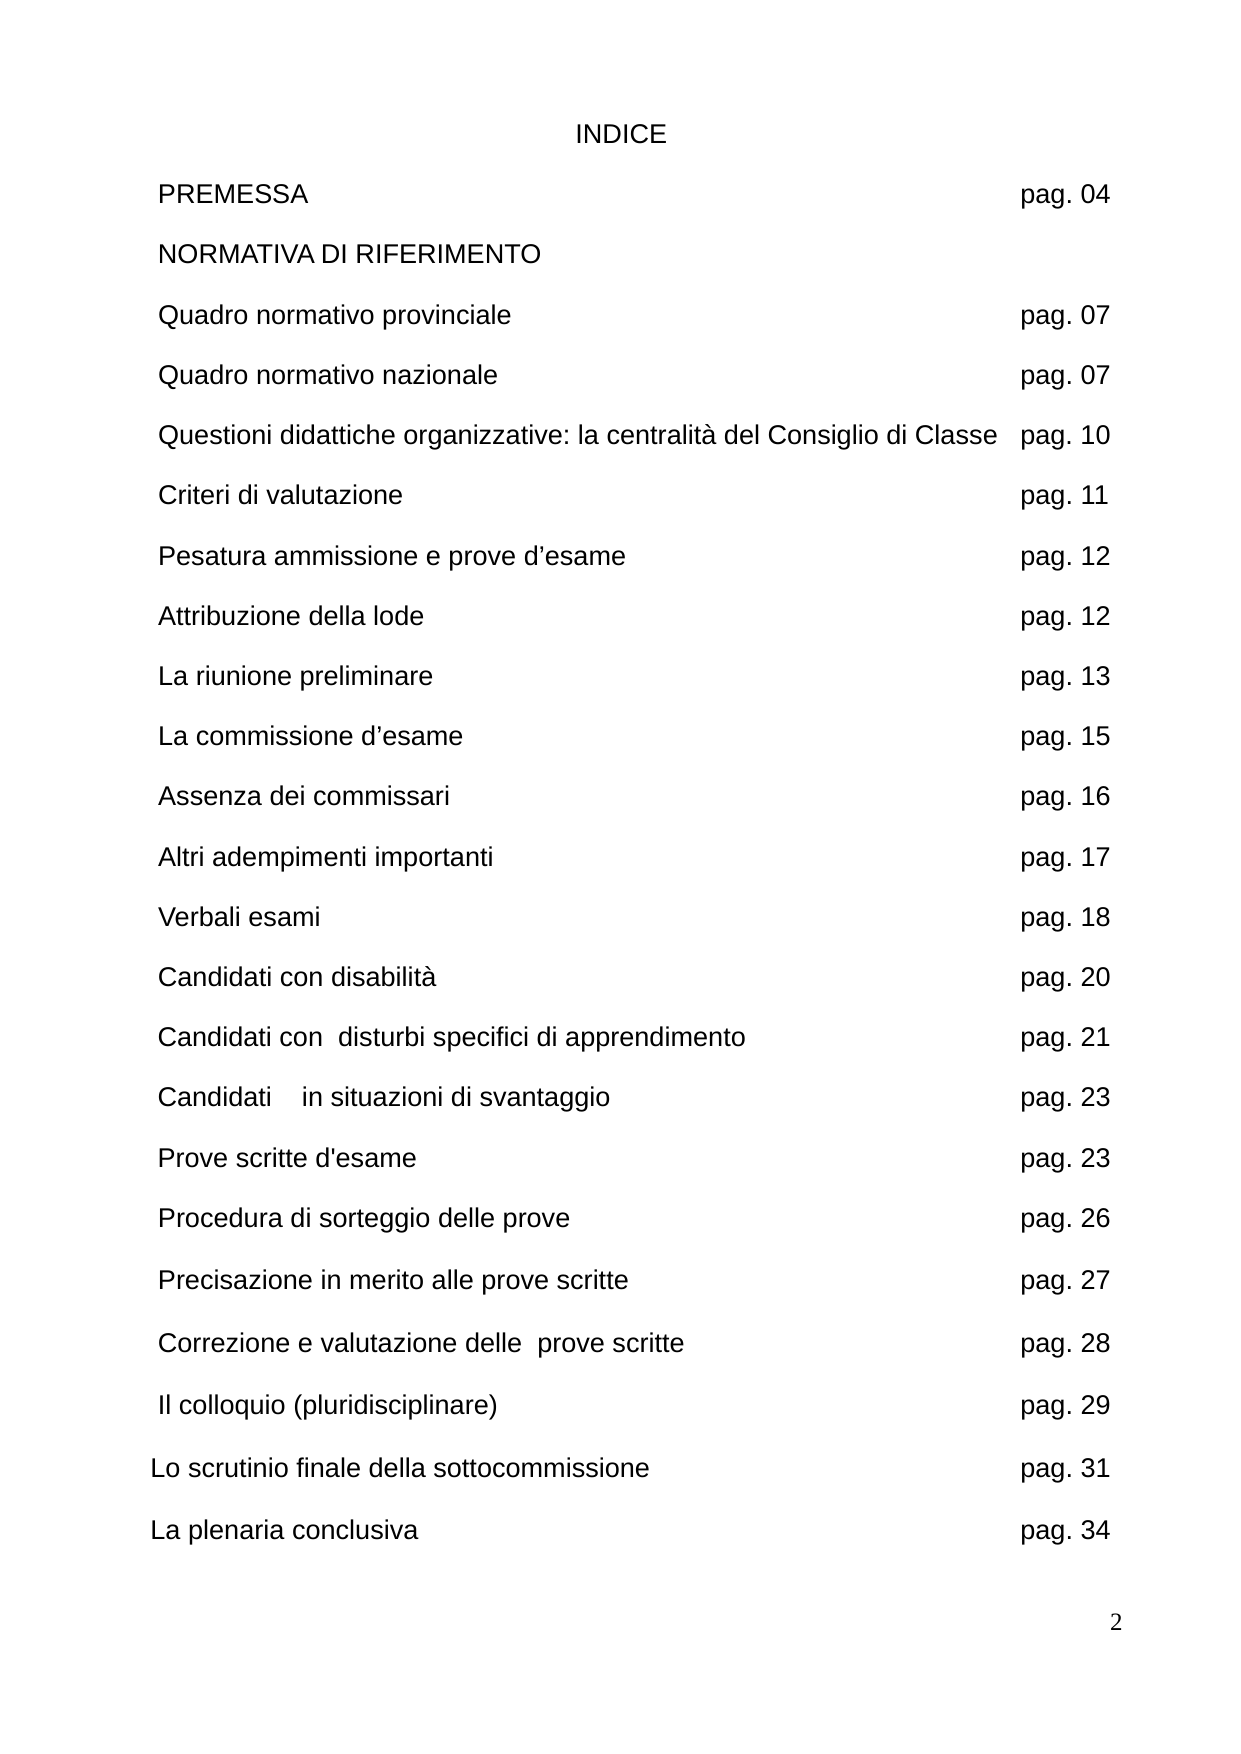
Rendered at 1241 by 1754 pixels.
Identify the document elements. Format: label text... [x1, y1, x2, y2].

text La riunione preliminare pag. 13 [158, 660, 1122, 691]
text Pesatura ammissione e prove d’esame pag. 12 [158, 539, 1122, 571]
text NORMATIVA DI RIFERIMENTO [120, 238, 1122, 270]
text Precisazione in merito alle prove scritte pag. 27 [120, 1264, 1122, 1296]
text Attribuzione della lode pag. 12 [158, 600, 1122, 631]
text INDICE [120, 118, 1122, 149]
text La plenaria conclusiva pag. 34 [120, 1514, 1122, 1546]
text Il colloquio (pluridisciplinare) pag. 29 [120, 1389, 1122, 1421]
text Questioni didattiche organizzative: la centralità del Consiglio di Classe pag. 10 [158, 419, 1122, 450]
text PREMESSA pag. 04 [120, 178, 1122, 209]
text La commissione d’esame pag. 15 [158, 720, 1122, 751]
text Quadro normativo provinciale pag. 07 [158, 299, 1122, 330]
text Candidati con disabilità pag. 20 [120, 961, 1122, 992]
text Correzione e valutazione delle prove scritte pag. 28 [120, 1327, 1122, 1358]
text Assenza dei commissari pag. 16 [158, 780, 1122, 812]
text Candidati in situazioni di svantaggio pag. 23 [150, 1081, 1122, 1113]
text Procedura di sorteggio delle prove pag. 26 [120, 1202, 1122, 1233]
text Prove scritte d'esame pag. 23 [150, 1142, 1122, 1173]
text Verbali esami pag. 18 [158, 901, 1122, 932]
text Lo scrutinio finale della sottocommissione pag. 31 [120, 1452, 1122, 1483]
text Quadro normativo nazionale pag. 07 [158, 359, 1122, 390]
text Altri adempimenti importanti pag. 17 [158, 841, 1122, 872]
text Criteri di valutazione pag. 11 [158, 479, 1122, 511]
text Candidati con disturbi specifici di apprendimento pag. 21 [150, 1021, 1122, 1052]
